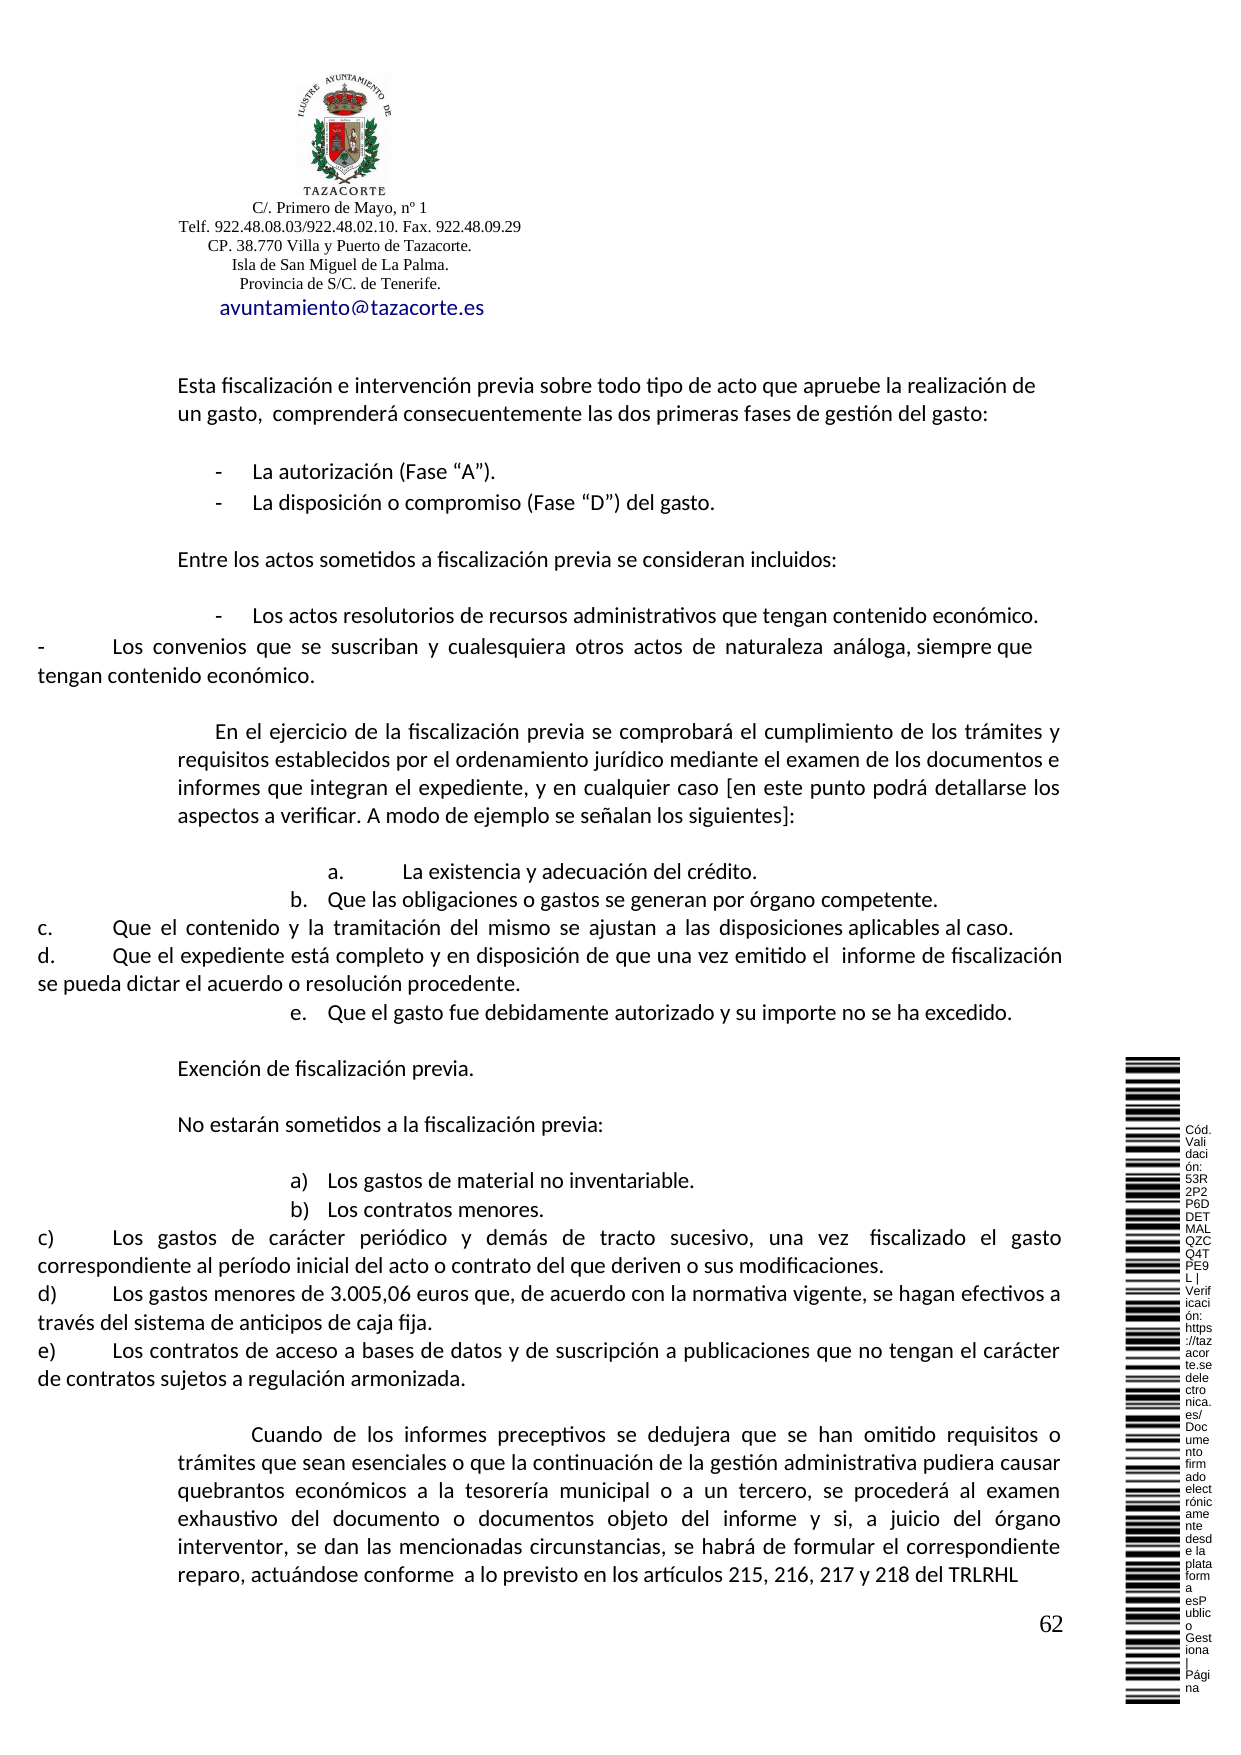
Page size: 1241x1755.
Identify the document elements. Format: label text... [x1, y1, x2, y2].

text Esta fiscalización e intervención previa sobre todo tipo de acto que apruebe la realización de un gasto, comprenderá consecuentemente las dos primeras fases de gestión del gasto: [177, 371, 1058, 427]
text En el ejercicio de la fiscalización previa se comprobará el cumplimiento de los trámites y requisitos establecidos por el ordenamiento jurídico mediante el examen de los documentos e informes que integran el expediente, y en cualquier caso [en este punto podrá detallarse los aspectos a verificar. A modo de ejemplo se señalan los siguientes]: [177, 717, 1062, 829]
text 62 [37, 1609, 1064, 1638]
list Los contratos de acceso a bases de datos y de suscripción a publicaciones que no tengan el carácter de contratos sujetos a regulación armonizada. [37, 1336, 1062, 1392]
list Que el gasto fue debidamente autorizado y su importe no se ha excedido. [290, 998, 1191, 1026]
list Los gastos de carácter periódico y demás de tracto sucesivo, una vez fiscalizado el gasto correspondiente al período inicial del acto o contrato del que deriven o sus modificaciones. [37, 1223, 1062, 1279]
list Los contratos menores. [290, 1195, 1125, 1223]
list Los convenios que se suscriban y cualesquiera otros actos de naturaleza análoga, siempre que tengan contenido económico. [37, 629, 1062, 689]
text Exención de fiscalización previa. [177, 1054, 1191, 1082]
list Los gastos de material no inventariable. [290, 1166, 1125, 1194]
text No estarán sometidos a la fiscalización previa: [177, 1110, 1125, 1138]
list Que el contenido y la tramitación del mismo se ajustan a las disposiciones aplicables al caso. [37, 913, 1062, 941]
list La autorización (Fase “A”). [215, 455, 1191, 486]
list Los gastos menores de 3.005,06 euros que, de acuerdo con la normativa vigente, se hagan efectivos a través del sistema de anticipos de caja fija. [37, 1279, 1063, 1336]
list Los actos resolutorios de recursos administrativos que tengan contenido económico. [215, 602, 1191, 629]
list La disposición o compromiso (Fase “D”) del gasto. [215, 486, 1191, 517]
list Que las obligaciones o gastos se generan por órgano competente. [290, 886, 1191, 913]
list La existencia y adecuación del crédito. [327, 857, 1191, 885]
list Que el expediente está completo y en disposición de que una vez emitido el informe de fiscalización se pueda dictar el acuerdo o resolución procedente. [37, 942, 1063, 998]
text Cuando de los informes preceptivos se dedujera que se han omitido requisitos o trámites que sean esenciales o que la continuación de la gestión administrativa pudiera causar quebrantos económicos a la tesorería municipal o a un tercero, se procederá al examen exhaustivo del documento o documentos objeto del informe y si, a juicio del órgano interventor, se dan las mencionadas circunstancias, se habrá de formular el correspondiente reparo, actuándose conforme a lo previsto en los artículos 215, 216, 217 y 218 del TRLRHL [177, 1420, 1062, 1588]
text Cód. Validación: 53R2P2P6DDETMALQZCQ4TPE9L | Verificación: https://tazacorte.sedelectronica.es/ Documento firmado electrónicamente desde la plataforma esPublico Gestiona | Página 62 de 63 [1185, 1124, 1212, 1693]
text Entre los actos sometidos a fiscalización previa se consideran incluidos: [177, 546, 1191, 573]
